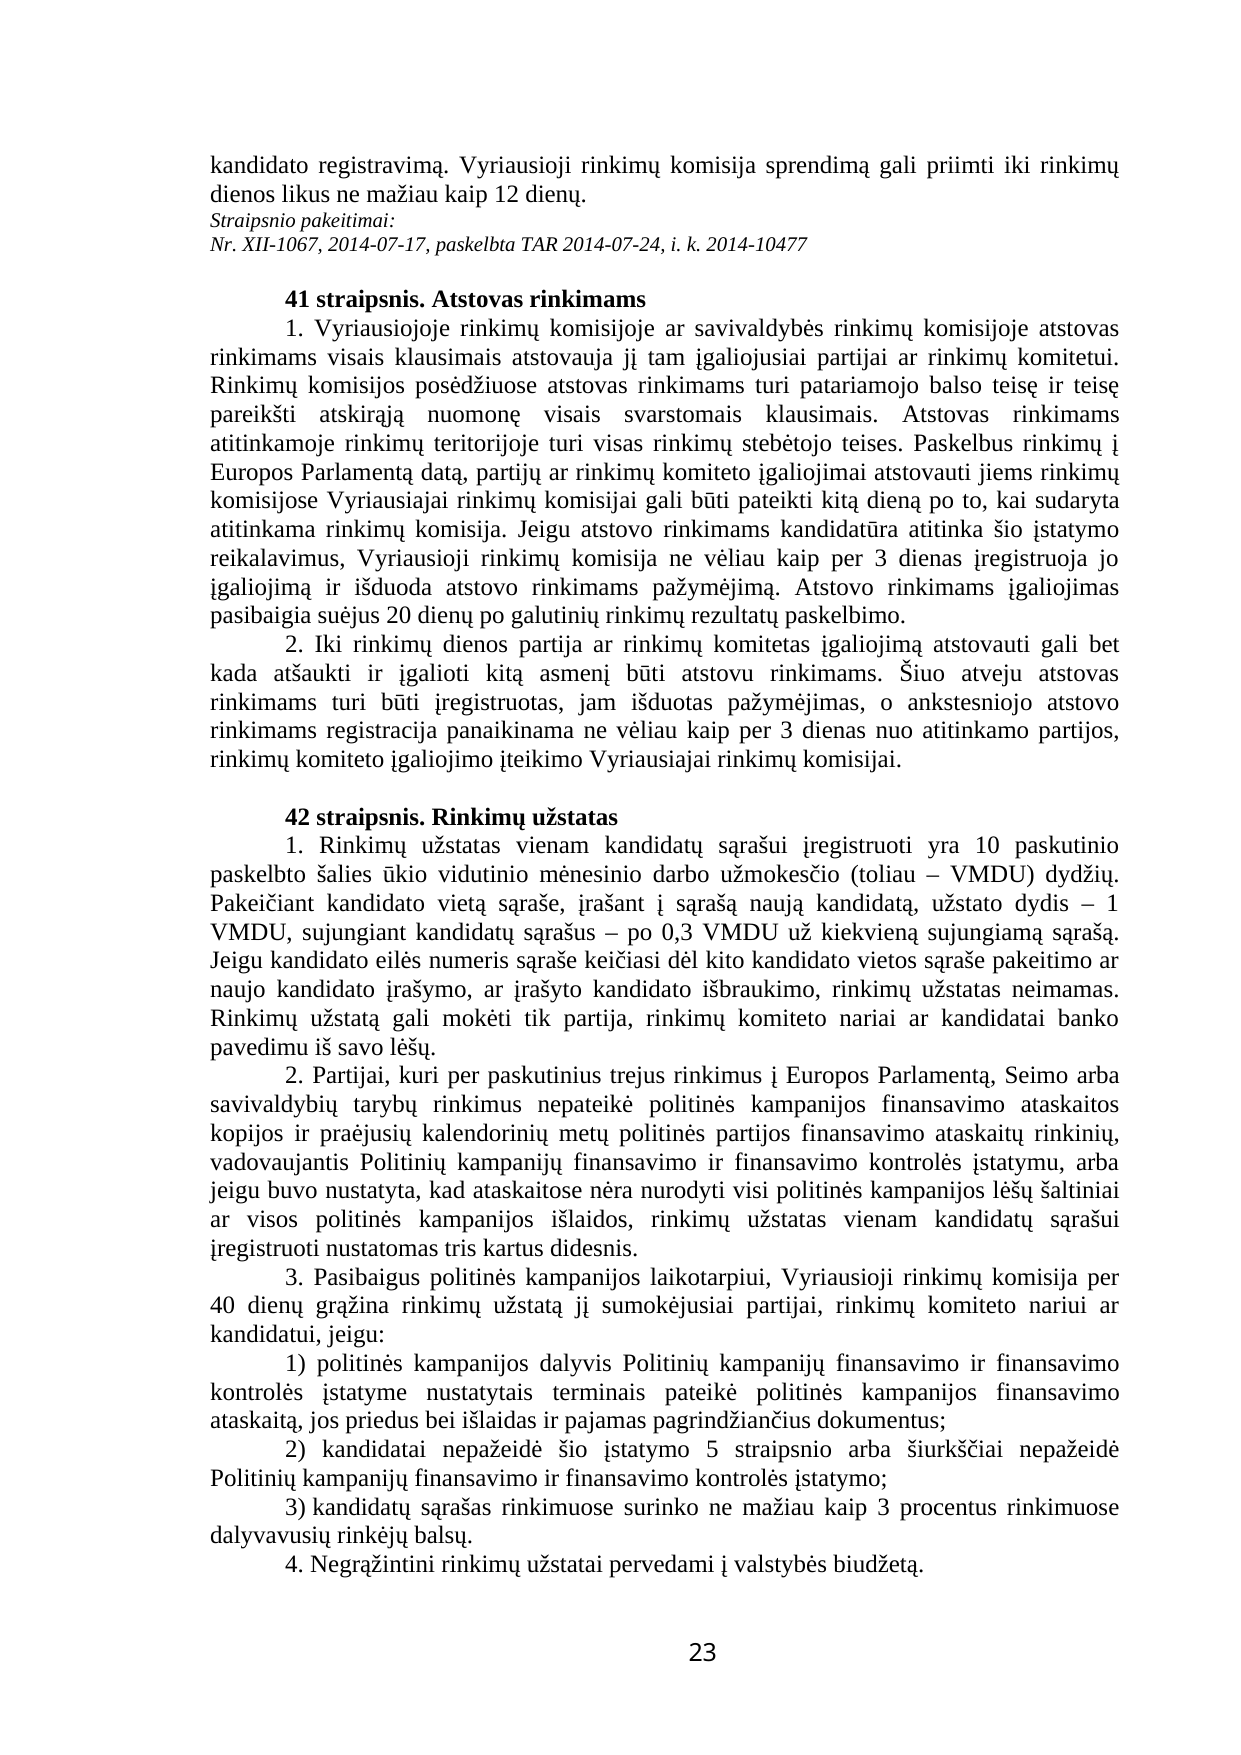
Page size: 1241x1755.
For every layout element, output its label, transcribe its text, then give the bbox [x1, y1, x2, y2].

text 1) politinės kampanijos dalyvis Politinių kampanijų finansavimo ir finansavimo kontrolės įstatyme nustatytais terminais pateikė politinės kampanijos finansavimo ataskaitą, jos priedus bei išlaidas ir pajamas pagrindžiančius dokumentus; [210, 1348, 1120, 1434]
text Straipsnio pakeitimai: [210, 207, 1120, 232]
text kandidato registravimą. Vyriausioji rinkimų komisija sprendimą gali priimti iki rinkimų dienos likus ne mažiau kaip 12 dienų. [210, 150, 1120, 207]
text 2. Partijai, kuri per paskutinius trejus rinkimus į Europos Parlamentą, Seimo arba savivaldybių tarybų rinkimus nepateikė politinės kampanijos finansavimo ataskaitos kopijos ir praėjusių kalendorinių metų politinės partijos finansavimo ataskaitų rinkinių, vadovaujantis Politinių kampanijų finansavimo ir finansavimo kontrolės įstatymu, arba jeigu buvo nustatyta, kad ataskaitose nėra nurodyti visi politinės kampanijos lėšų šaltiniai ar visos politinės kampanijos išlaidos, rinkimų užstatas vienam kandidatų sąrašui įregistruoti nustatomas tris kartus didesnis. [210, 1061, 1120, 1262]
text Nr. XII-1067, 2014-07-17, paskelbta TAR 2014-07-24, i. k. 2014-10477 [210, 232, 1120, 256]
text 2. Iki rinkimų dienos partija ar rinkimų komitetas įgaliojimą atstovauti gali bet kada atšaukti ir įgalioti kitą asmenį būti atstovu rinkimams. Šiuo atveju atstovas rinkimams turi būti įregistruotas, jam išduotas pažymėjimas, o ankstesniojo atstovo rinkimams registracija panaikinama ne vėliau kaip per 3 dienas nuo atitinkamo partijos, rinkimų komiteto įgaliojimo įteikimo Vyriausiajai rinkimų komisijai. [210, 629, 1120, 773]
text 3. Pasibaigus politinės kampanijos laikotarpiui, Vyriausioji rinkimų komisija per 40 dienų grąžina rinkimų užstatą jį sumokėjusiai partijai, rinkimų komiteto nariui ar kandidatui, jeigu: [210, 1262, 1120, 1348]
text 1. Vyriausiojoje rinkimų komisijoje ar savivaldybės rinkimų komisijoje atstovas rinkimams visais klausimais atstovauja jį tam įgaliojusiai partijai ar rinkimų komitetui. Rinkimų komisijos posėdžiuose atstovas rinkimams turi patariamojo balso teisę ir teisę pareikšti atskirąją nuomonę visais svarstomais klausimais. Atstovas rinkimams atitinkamoje rinkimų teritorijoje turi visas rinkimų stebėtojo teises. Paskelbus rinkimų į Europos Parlamentą datą, partijų ar rinkimų komiteto įgaliojimai atstovauti jiems rinkimų komisijose Vyriausiajai rinkimų komisijai gali būti pateikti kitą dieną po to, kai sudaryta atitinkama rinkimų komisija. Jeigu atstovo rinkimams kandidatūra atitinka šio įstatymo reikalavimus, Vyriausioji rinkimų komisija ne vėliau kaip per 3 dienas įregistruoja jo įgaliojimą ir išduoda atstovo rinkimams pažymėjimą. Atstovo rinkimams įgaliojimas pasibaigia suėjus 20 dienų po galutinių rinkimų rezultatų paskelbimo. [210, 313, 1120, 629]
text 1. Rinkimų užstatas vienam kandidatų sąrašui įregistruoti yra 10 paskutinio paskelbto šalies ūkio vidutinio mėnesinio darbo užmokesčio (toliau – VMDU) dydžių. Pakeičiant kandidato vietą sąraše, įrašant į sąrašą naują kandidatą, užstato dydis – 1 VMDU, sujungiant kandidatų sąrašus – po 0,3 VMDU už kiekvieną sujungiamą sąrašą. Jeigu kandidato eilės numeris sąraše keičiasi dėl kito kandidato vietos sąraše pakeitimo ar naujo kandidato įrašymo, ar įrašyto kandidato išbraukimo, rinkimų užstatas neimamas. Rinkimų užstatą gali mokėti tik partija, rinkimų komiteto nariai ar kandidatai banko pavedimu iš savo lėšų. [210, 831, 1120, 1061]
text 2) kandidatai nepažeidė šio įstatymo 5 straipsnio arba šiurkščiai nepažeidė Politinių kampanijų finansavimo ir finansavimo kontrolės įstatymo; [210, 1434, 1120, 1492]
text 3) kandidatų sąrašas rinkimuose surinko ne mažiau kaip 3 procentus rinkimuose dalyvavusių rinkėjų balsų. [210, 1492, 1120, 1549]
text 4. Negrąžintini rinkimų užstatai pervedami į valstybės biudžetą. [210, 1549, 1120, 1578]
text 41 straipsnis. Atstovas rinkimams [210, 284, 1120, 313]
text 42 straipsnis. Rinkimų užstatas [210, 802, 1120, 831]
